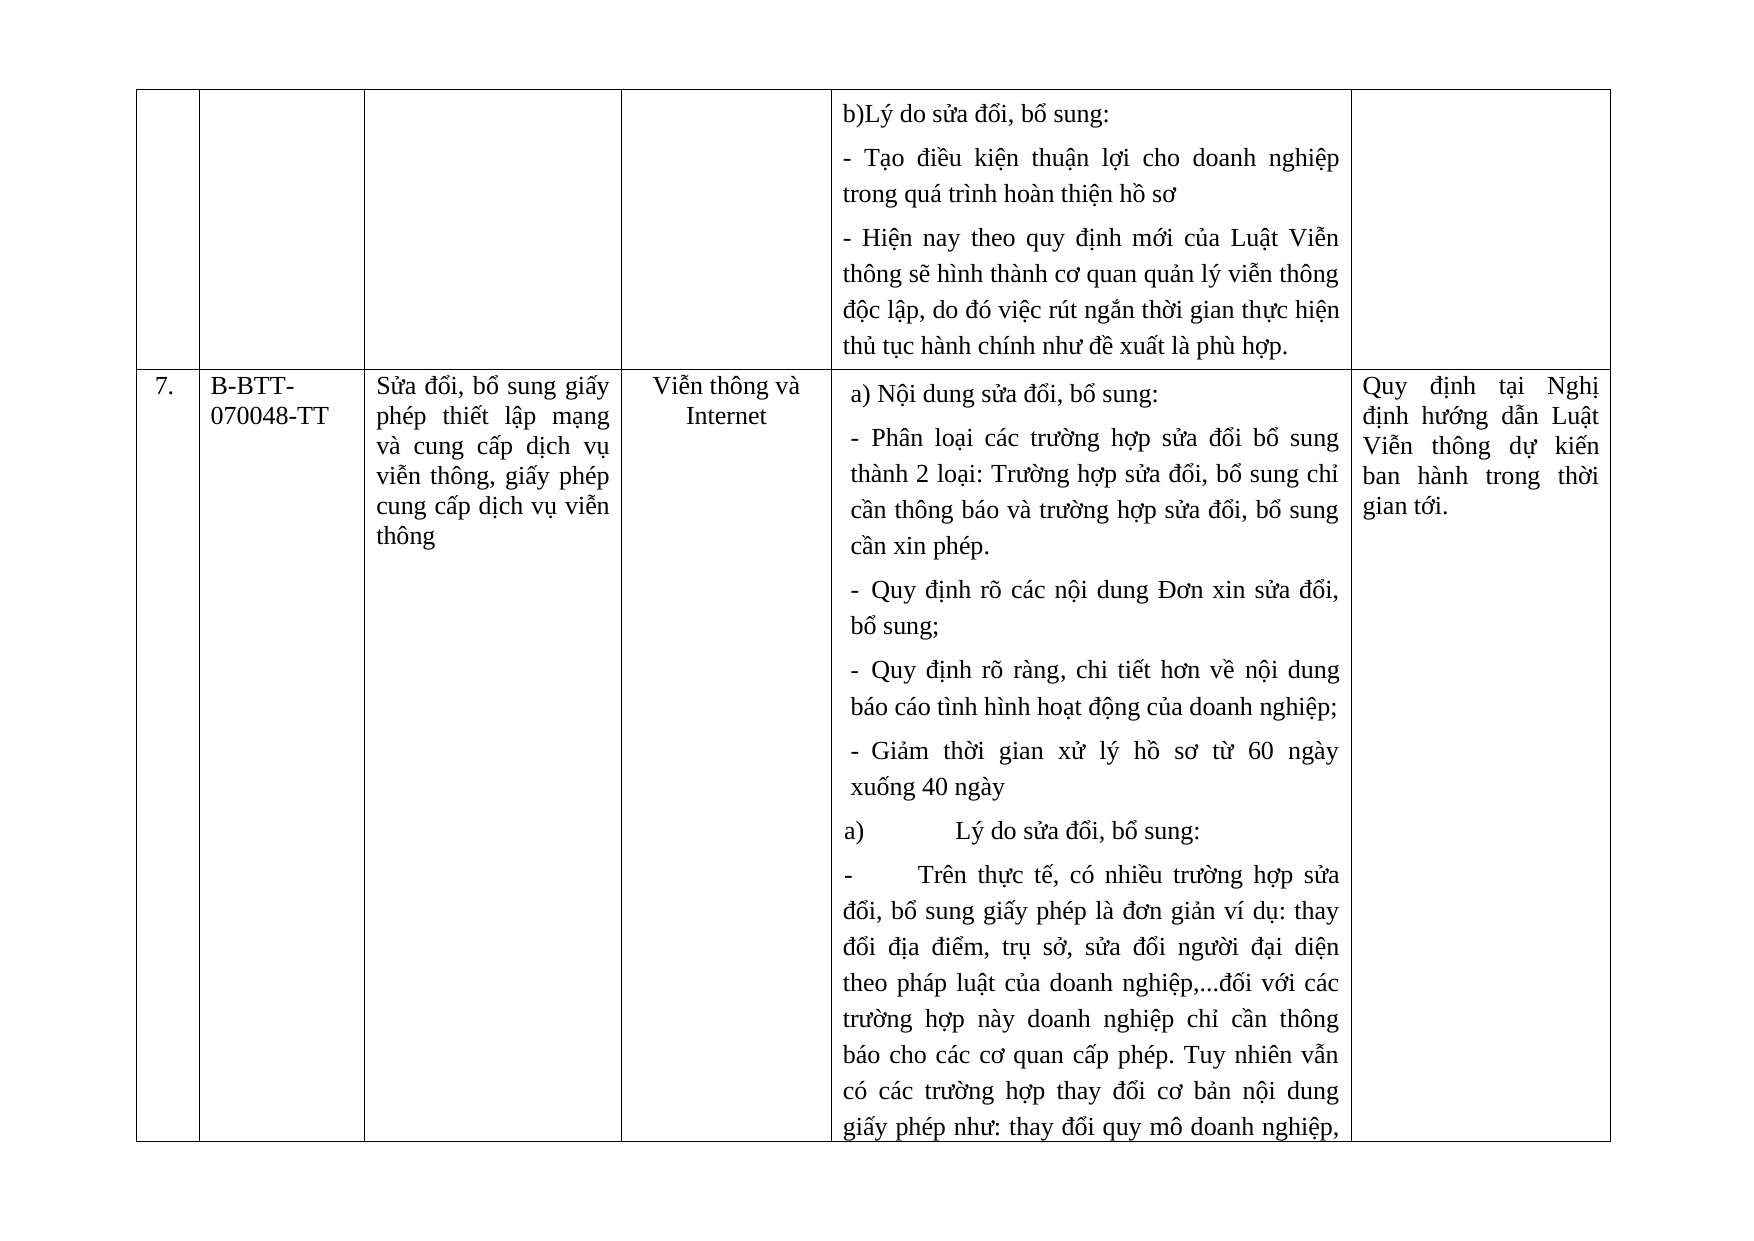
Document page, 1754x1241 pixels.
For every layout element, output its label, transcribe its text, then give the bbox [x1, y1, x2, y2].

table_cell [365, 90, 621, 369]
table_cell Quy định tại Nghị định hướng dẫn Luật Viễn thông dự kiến ban hành trong thời gian tới. [1352, 370, 1610, 1141]
table_cell 7. [137, 370, 199, 1141]
table_cell [200, 90, 364, 369]
table_cell B-BTT- 070048-TT [200, 370, 364, 1141]
table_cell [622, 90, 831, 369]
table_cell [137, 90, 199, 369]
table_cell a) Nội dung sửa đổi, bổ sung: Phân loại các trường hợp sửa đổi bổ sung thành 2 loại: Trường hợp sửa đổi, bổ sung chỉ cần thông báo và trường hợp sửa đổi, bổ sung cần xin phép. Quy định rõ các nội dung Đơn xin sửa đổi, bổ sung; Quy định rõ ràng, chi tiết hơn về nội dung báo cáo tình hình hoạt động của doanh nghiệp; Giảm thời gian xử lý hồ sơ từ 60 ngày xuống 40 ngày Lý do sửa đổi, bổ sung: Trên thực tế, có nhiều trường hợp sửa đổi, bổ sung giấy phép là đơn giản ví dụ: thay đổi địa điểm, trụ sở, sửa đổi người đại diện theo pháp luật của doanh nghiệp,...đối với các trường hợp này doanh nghiệp chỉ cần thông báo cho các cơ quan cấp phép. Tuy nhiên vẫn có các trường hợp thay đổi cơ bản nội dung giấy phép như: thay đổi quy mô doanh nghiệp, [832, 370, 1351, 1141]
table_cell Viễn thông và Internet [622, 370, 831, 1141]
table_cell b)Lý do sửa đổi, bổ sung: - Tạo điều kiện thuận lợi cho doanh nghiệp trong quá trình hoàn thiện hồ sơ - Hiện nay theo quy định mới của Luật Viễn thông sẽ hình thành cơ quan quản lý viễn thông độc lập, do đó việc rút ngắn thời gian thực hiện thủ tục hành chính như đề xuất là phù hợp. [832, 90, 1351, 369]
table_cell Sửa đổi, bổ sung giấy phép thiết lập mạng và cung cấp dịch vụ viễn thông, giấy phép cung cấp dịch vụ viễn thông [365, 370, 621, 1141]
table_cell [1352, 90, 1610, 369]
